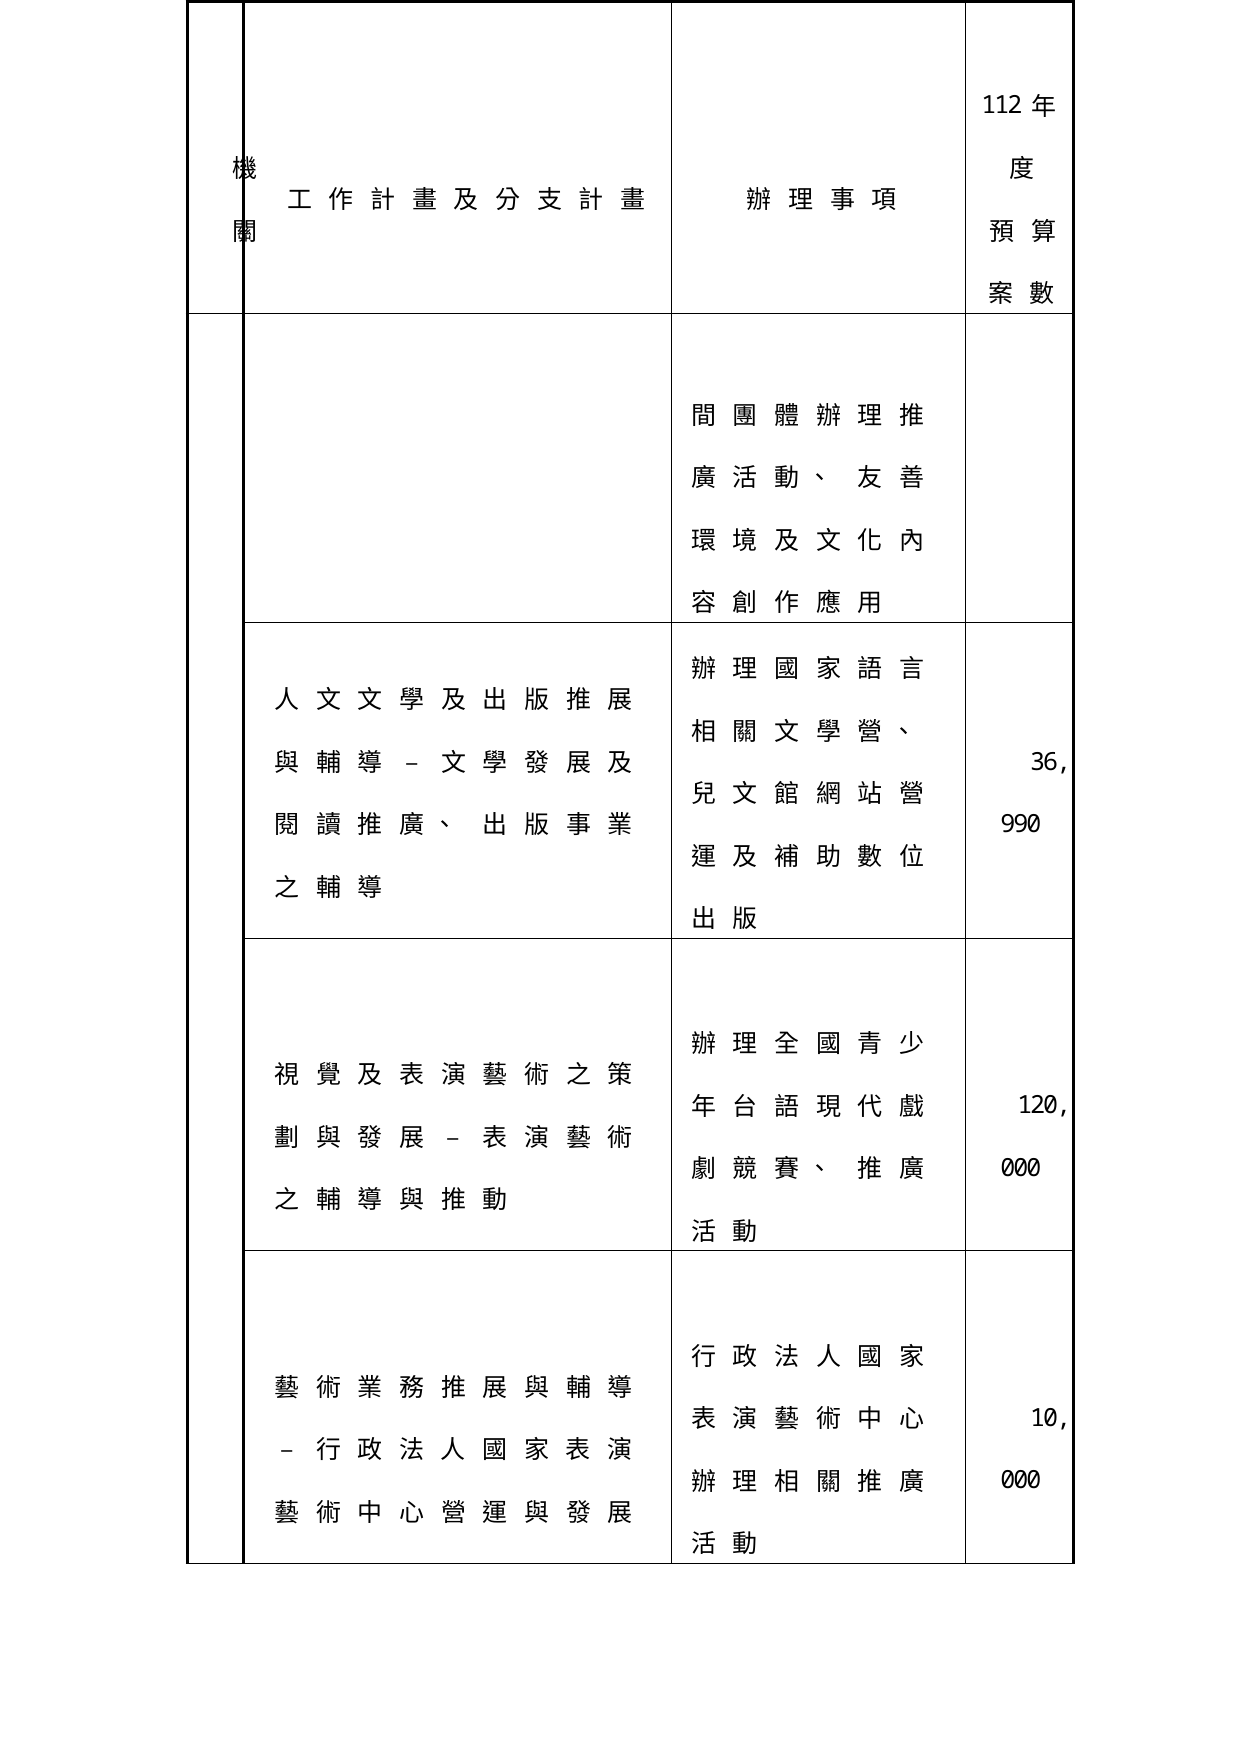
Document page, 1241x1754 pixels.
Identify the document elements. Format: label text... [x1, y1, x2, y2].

table_header 機關 [189, 3, 242, 312]
table_cell 人文文學及出版推展與輔導–文學發展及閱讀推廣、出版事業之輔導 [245, 623, 671, 937]
table_cell 10,000 [966, 1251, 1072, 1562]
table_cell [966, 314, 1072, 622]
table_cell 藝術業務推展與輔導–行政法人國家表演藝術中心營運與發展 [245, 1251, 671, 1562]
table_cell 120,000 [966, 939, 1072, 1250]
table_cell 36,990 [966, 623, 1072, 937]
table_cell 視覺及表演藝術之策劃與發展–表演藝術之輔導與推動 [245, 939, 671, 1250]
table_cell 辦理國家語言相關文學營、兒文館網站營運及補助數位出版 [672, 623, 965, 937]
table_cell 人文文學及出版推展與輔導–人文推廣業務-推動國家語言發展相關事宜 [245, 314, 671, 622]
table_header 工作計畫及分支計畫 [245, 3, 671, 312]
table_cell 行政法人國家表演藝術中心辦理相關推廣活動 [672, 1251, 965, 1562]
table_header 辦理事項 [672, 3, 965, 312]
table_cell 文 化 部 [189, 314, 242, 1562]
table_cell 辦理全國青少年台語現代戲劇競賽、推廣活動 [672, 939, 965, 1250]
table_cell 間團體辦理推廣活動、友善環境及文化內容創作應用 [672, 314, 965, 622]
table_header 112年度 預算案數 [966, 3, 1072, 312]
